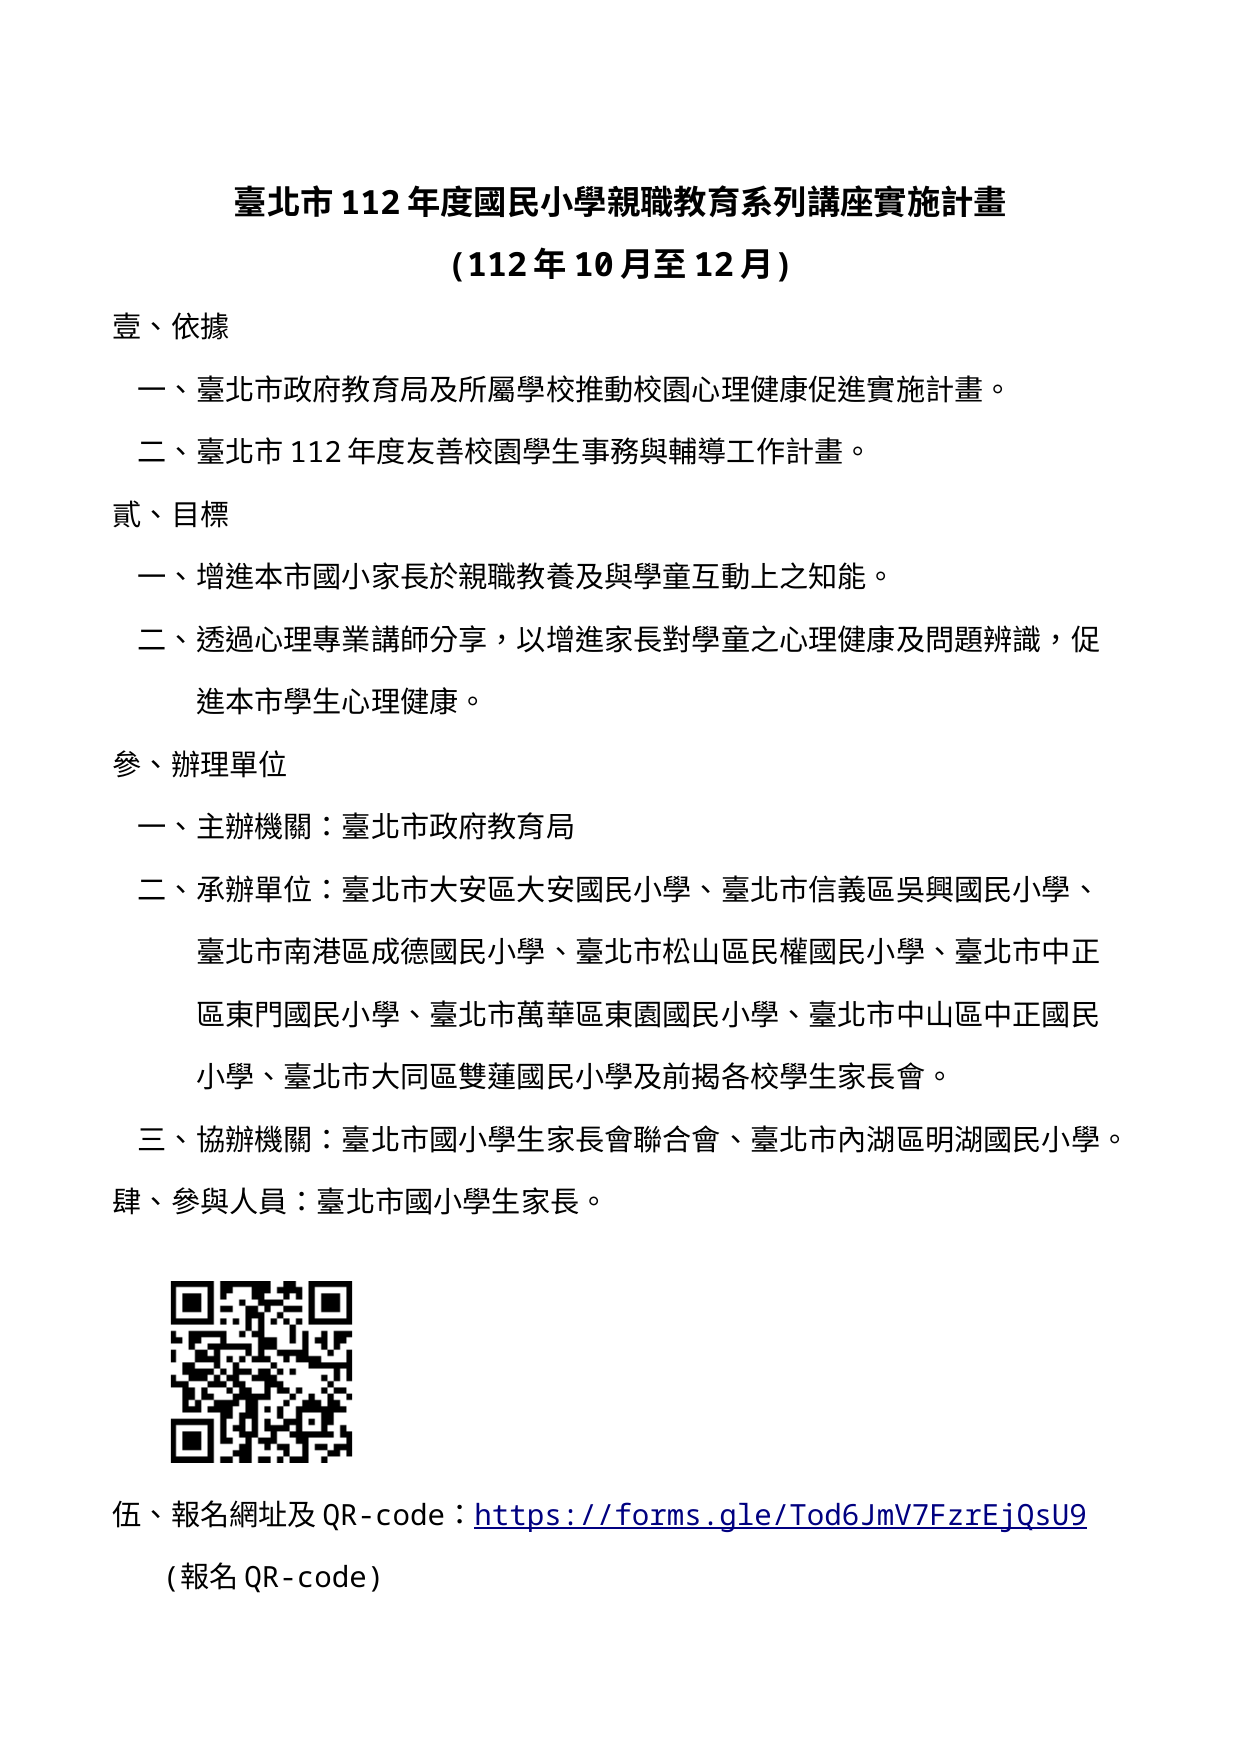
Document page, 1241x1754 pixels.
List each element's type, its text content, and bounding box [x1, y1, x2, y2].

text 貳、目標 [112, 471, 1128, 533]
text (報名QR-code) [162, 1533, 1128, 1596]
text 三、協辦機關：臺北市國小學生家長會聯合會、臺北市內湖區明湖國民小學。 [137, 1096, 1128, 1158]
text 壹、依據 [112, 283, 1128, 346]
text 二、臺北市112年度友善校園學生事務與輔導工作計畫。 [137, 408, 1128, 471]
text 二、承辦單位：臺北市大安區大安國民小學、臺北市信義區吳興國民小學、臺北市南港區成德國民小學、臺北市松山區民權國民小學、臺北市中正區東門國民小學、臺北市萬華區東園國民小學、臺北市中山區中正國民小學、臺北市大同區雙蓮國民小學及前揭各校學生家長會。 [137, 846, 1128, 1096]
text 一、增進本市國小家長於親職教養及與學童互動上之知能。 [137, 533, 1128, 596]
text 一、主辦機關：臺北市政府教育局 [137, 783, 1128, 846]
text 一、臺北市政府教育局及所屬學校推動校園心理健康促進實施計畫。 [137, 346, 1128, 408]
text 伍、報名網址及QR-code：https://forms.gle/Tod6JmV7FzrEjQsU9 [112, 1221, 1128, 1533]
text 參、辦理單位 [112, 721, 1128, 783]
text 肆、參與人員：臺北市國小學生家長。 [112, 1158, 1128, 1221]
text 二、透過心理專業講師分享，以增進家長對學童之心理健康及問題辨識，促進本市學生心理健康。 [137, 596, 1128, 721]
text 臺北市112年度國民小學親職教育系列講座實施計畫 [112, 158, 1128, 221]
text (112年10月至12月) [112, 221, 1128, 283]
